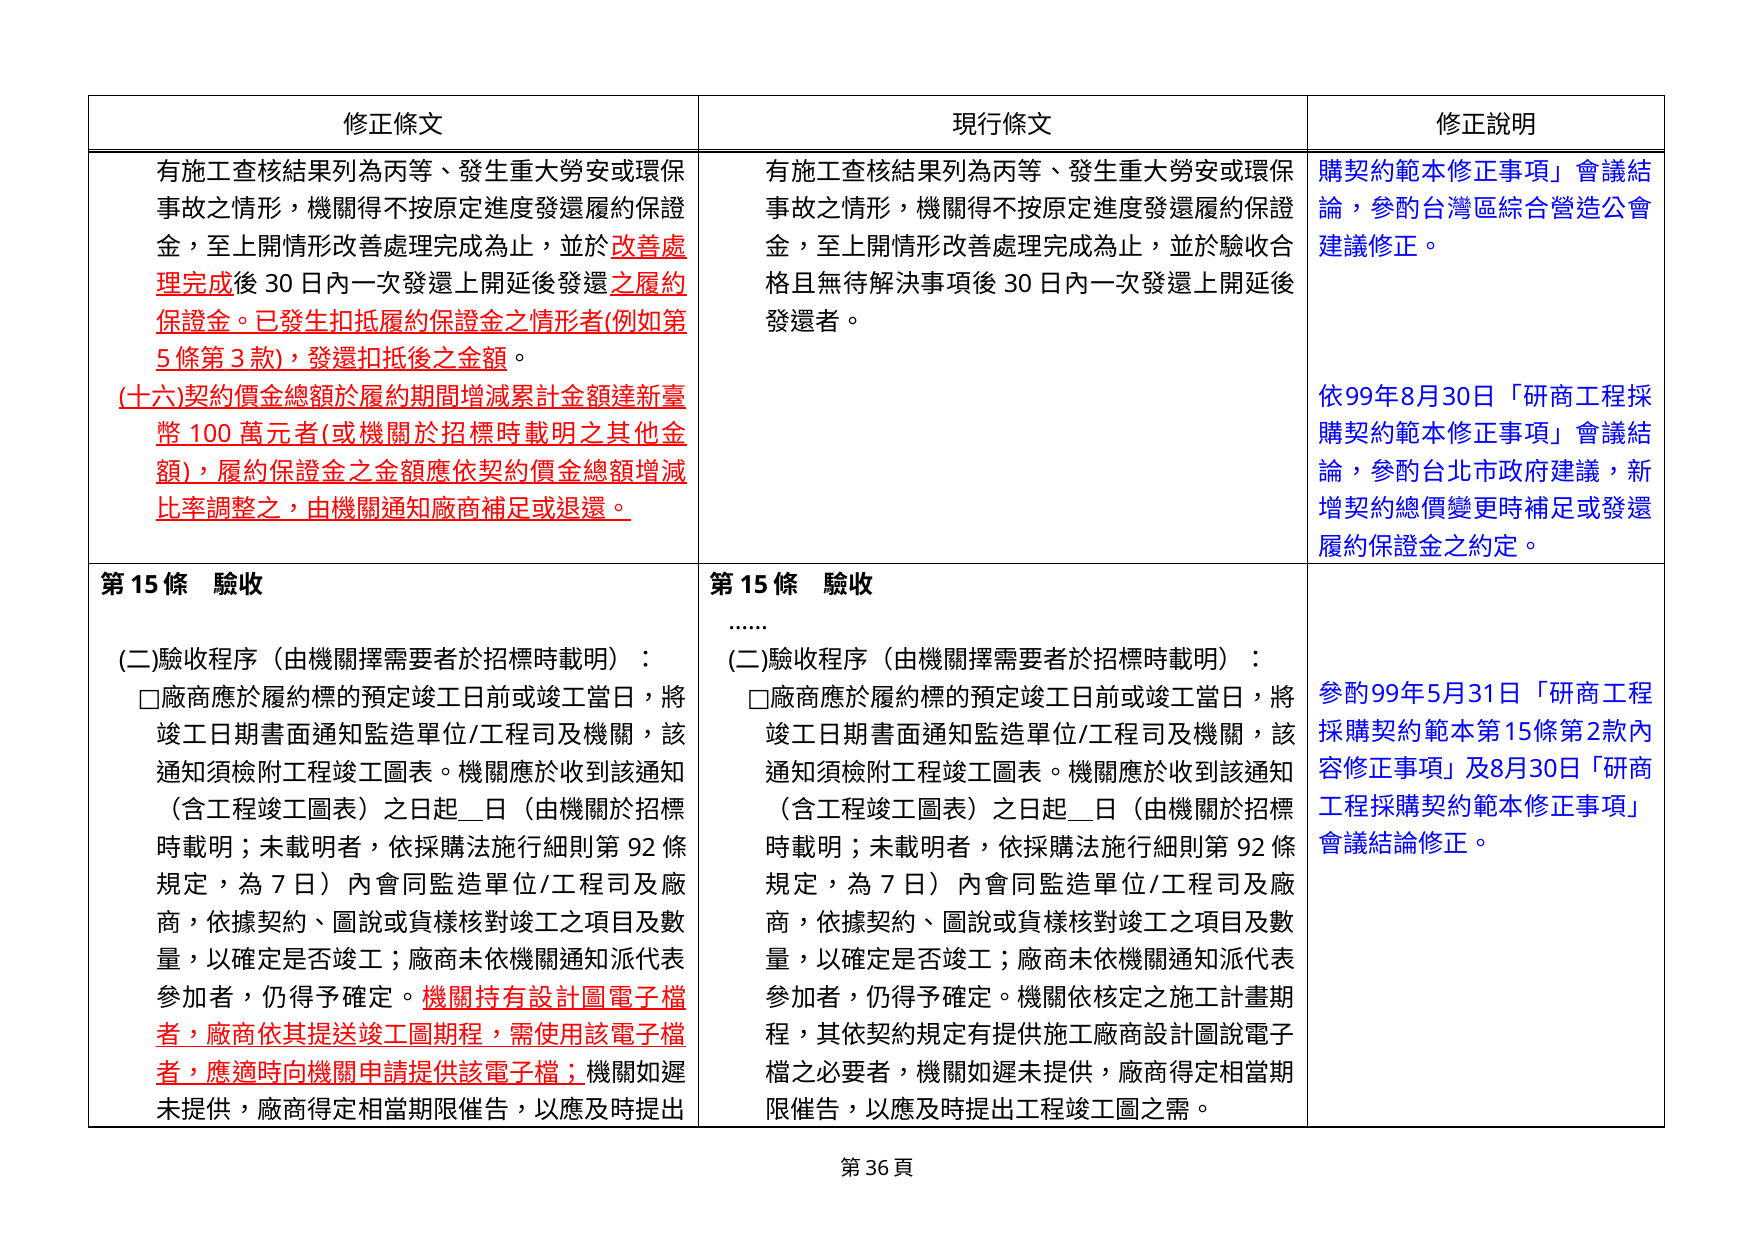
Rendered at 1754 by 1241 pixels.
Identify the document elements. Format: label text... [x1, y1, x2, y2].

table_cell 有施工查核結果列為丙等、發生重大勞安或環保事故之情形，機關得不按原定進度發還履約保證金，至上開情形改善處理完成為止，並於驗收合格且無待解決事項後30日內一次發還上開延後發還者。 [699, 153, 1307, 563]
table_cell 第15條 驗收 …… (二)驗收程序（由機關擇需要者於招標時載明）： □廠商應於履約標的預定竣工日前或竣工當日，將竣工日期書面通知監造單位/工程司及機關，該通知須檢附工程竣工圖表。機關應於收到該通知（含工程竣工圖表）之日起＿日（由機關於招標時載明；未載明者，依採購法施行細則第92條規定，為7日）內會同監造單位/工程司及廠商，依據契約、圖說或貨樣核對竣工之項目及數量，以確定是否竣工；廠商未依機關通知派代表參加者，仍得予確定。機關依核定之施工計畫期程，其依契約規定有提供施工廠商設計圖說電子檔之必要者，機關如遲未提供，廠商得定相當期限催告，以應及時提出工程竣工圖之需。 [699, 564, 1307, 1126]
table_cell 有施工查核結果列為丙等、發生重大勞安或環保事故之情形，機關得不按原定進度發還履約保證金，至上開情形改善處理完成為止，並於改善處理完成後30日內一次發還上開延後發還之履約保證金。已發生扣抵履約保證金之情形者(例如第5條第3款)，發還扣抵後之金額。 (十六)契約價金總額於履約期間增減累計金額達新臺幣100萬元者(或機關於招標時載明之其他金額)，履約保證金之金額應依契約價金總額增減比率調整之，由機關通知廠商補足或退還。 [89, 153, 698, 563]
table_header 修正條文 [89, 96, 698, 149]
table_header 修正說明 [1308, 96, 1664, 149]
table_cell 第15條 驗收 (二)驗收程序（由機關擇需要者於招標時載明）： □廠商應於履約標的預定竣工日前或竣工當日，將竣工日期書面通知監造單位/工程司及機關，該通知須檢附工程竣工圖表。機關應於收到該通知（含工程竣工圖表）之日起＿日（由機關於招標時載明；未載明者，依採購法施行細則第92條規定，為7日）內會同監造單位/工程司及廠商，依據契約、圖說或貨樣核對竣工之項目及數量，以確定是否竣工；廠商未依機關通知派代表參加者，仍得予確定。機關持有設計圖電子檔者，廠商依其提送竣工圖期程，需使用該電子檔者，應適時向機關申請提供該電子檔；機關如遲未提供，廠商得定相當期限催告，以應及時提出 [89, 564, 698, 1126]
table_cell 參酌99年5月31日「研商工程採購契約範本第15條第2款內容修正事項」及8月30日「研商工程採購契約範本修正事項」會議結論修正。 [1308, 564, 1664, 1126]
table_header 現行條文 [699, 96, 1307, 149]
table_cell 購契約範本修正事項」會議結論，參酌台灣區綜合營造公會建議修正。 依99年8月30日「研商工程採購契約範本修正事項」會議結論，參酌台北市政府建議，新增契約總價變更時補足或發還履約保證金之約定。 [1308, 153, 1664, 563]
